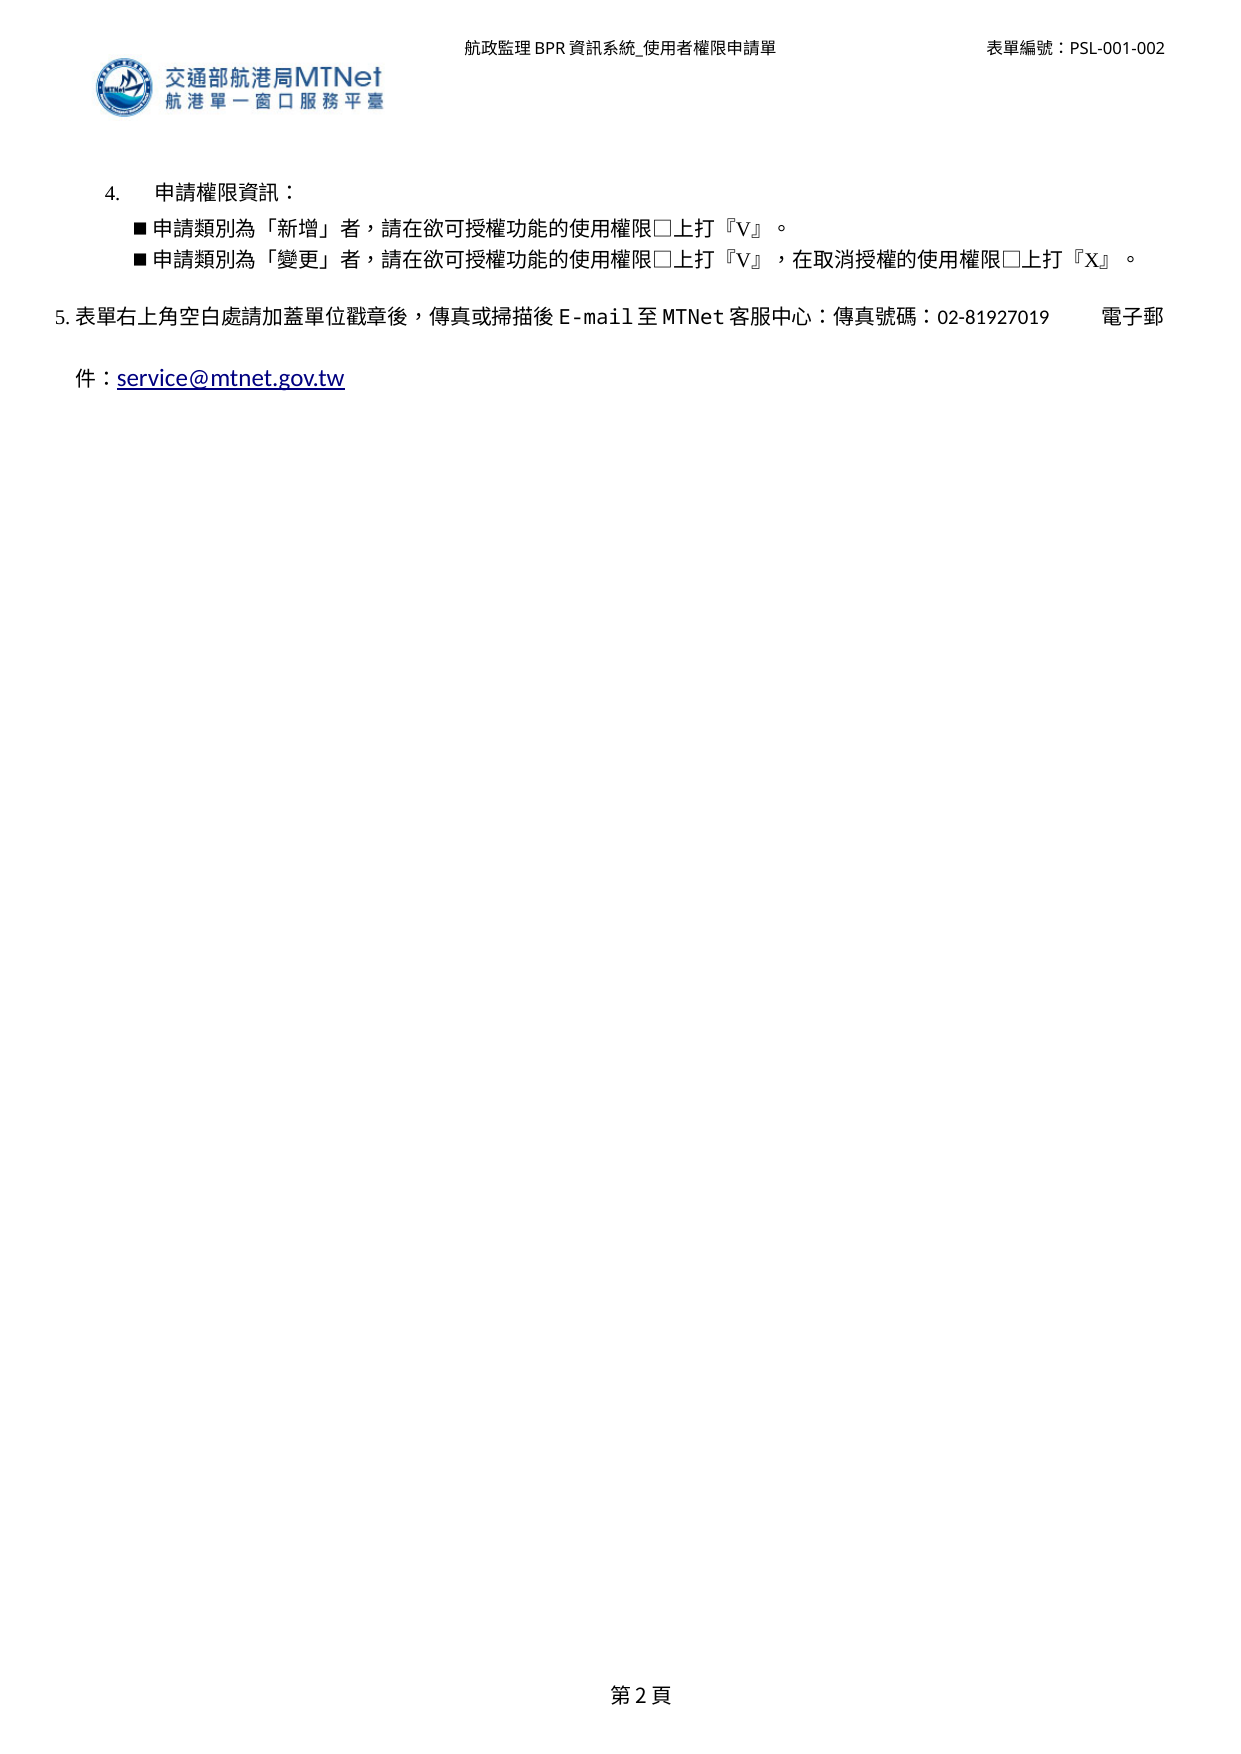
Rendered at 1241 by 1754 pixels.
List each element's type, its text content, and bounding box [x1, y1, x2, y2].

list 申請類別為「新增」者，請在欲可授權功能的使用權限□上打『V』。 [132, 213, 1165, 243]
list 申請權限資訊： [104, 150, 1165, 212]
list 表單右上角空白處請加蓋單位戳章後，傳真或掃描後E-mail至MTNet客服中心：傳真號碼：02-81927019 電子郵件：service@mtnet.gov.tw [54, 273, 1165, 398]
list 申請類別為「變更」者，請在欲可授權功能的使用權限□上打『V』，在取消授權的使用權限□上打『X』。 [132, 243, 1165, 273]
